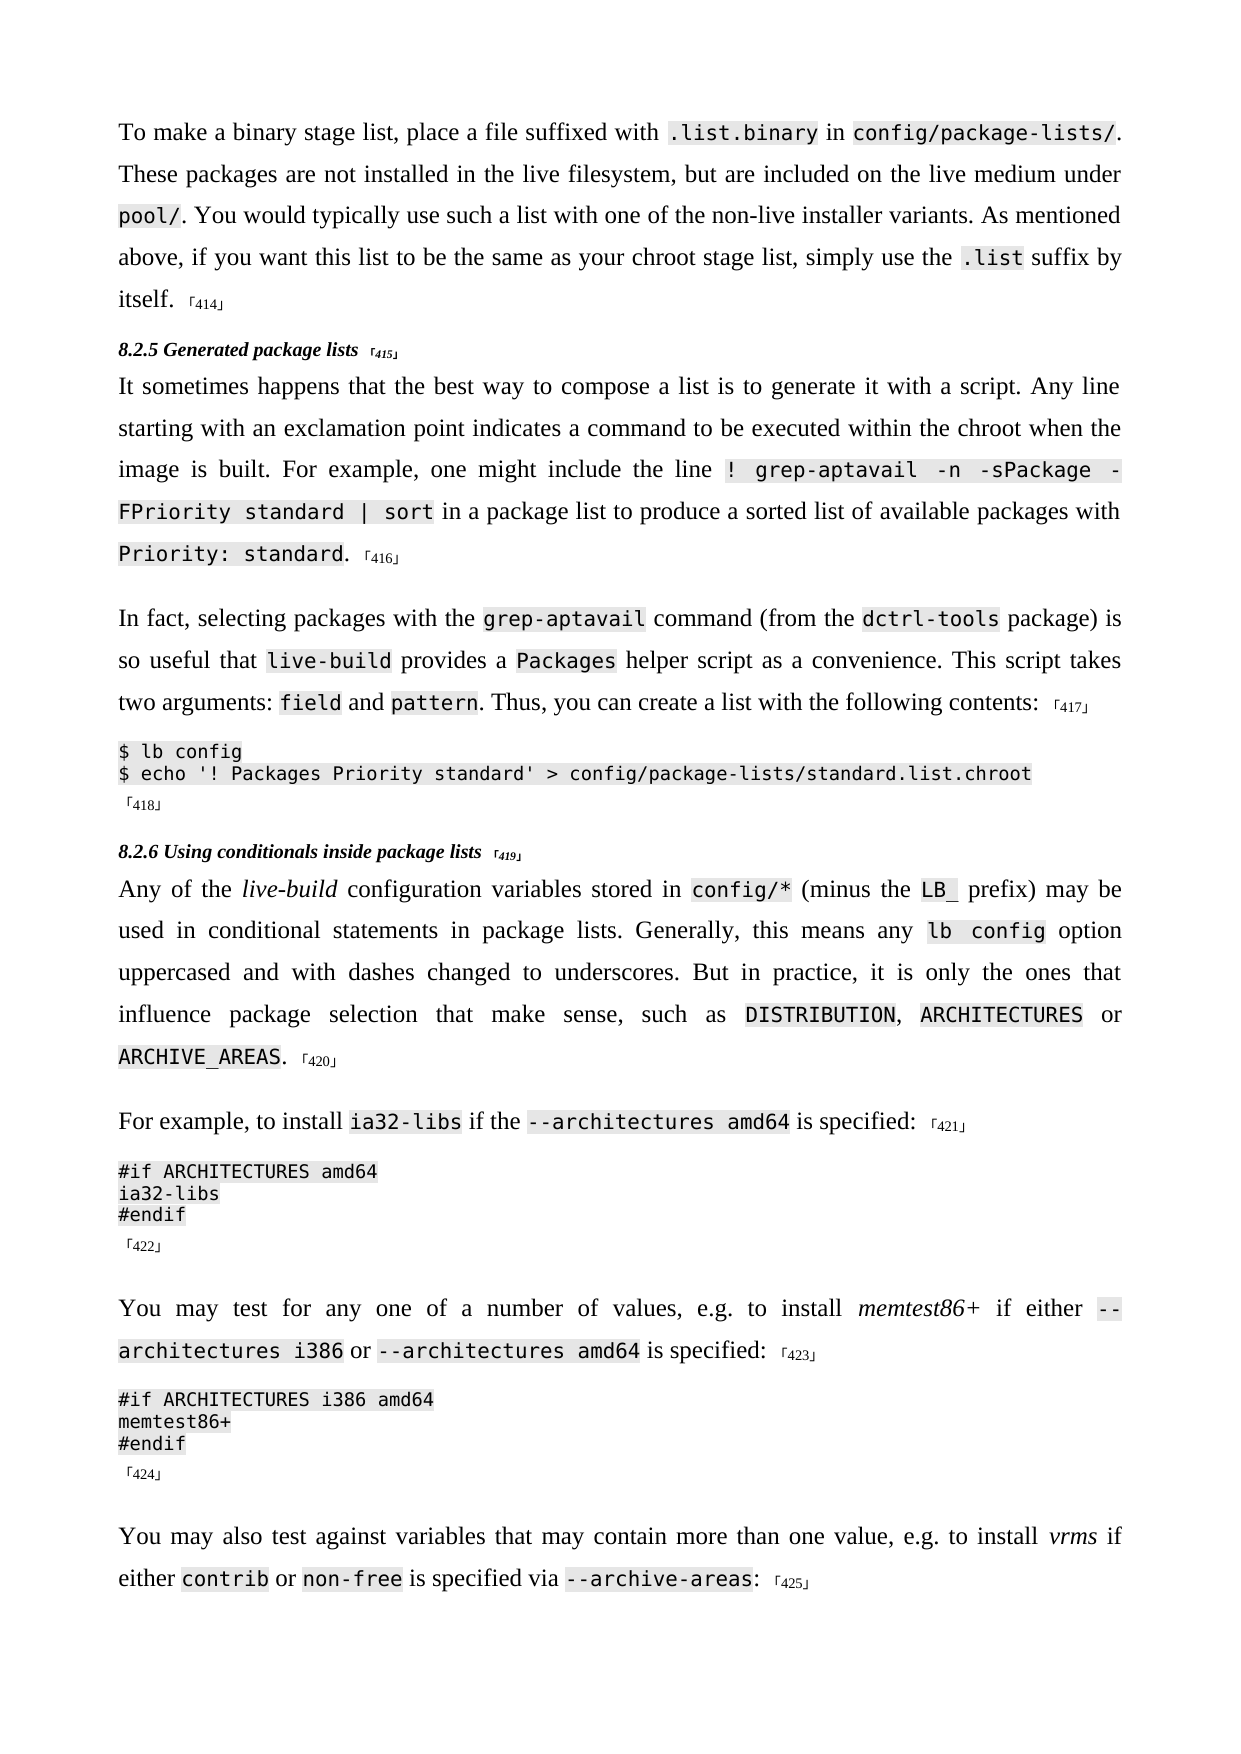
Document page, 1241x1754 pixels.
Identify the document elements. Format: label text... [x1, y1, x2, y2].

text 「424」 [118, 1455, 1122, 1483]
subtitle 8.2.5 Generated package lists 「415」 [118, 338, 1122, 361]
text To make a binary stage list, place a file suffixed with .list.binary in config/package-lists/. These packages are not installed in the live filesystem, but are included on the live medium under pool/. You would typically use such a list with one of the non-live installer variants. As mentioned above, if you want this list to be the same as your chroot stage list, simply use the .list suffix by itself. 「414」 [118, 118, 1122, 312]
text 「422」 [118, 1226, 1122, 1254]
text $ echo '! Packages Priority standard' > config/package-lists/standard.list.chroot [1032, 763, 1122, 785]
text You may test for any one of a number of values, e.g. to install memtest86+ if either --architectures i386 or --architectures amd64 is specified: 「423」 [118, 1294, 1122, 1363]
text #if ARCHITECTURES i386 amd64 [434, 1389, 1122, 1411]
text #endif [118, 1204, 1122, 1226]
text ia32-libs [220, 1183, 1122, 1204]
text memtest86+ [231, 1411, 1122, 1433]
text #endif [186, 1433, 1122, 1455]
text 「418」 [118, 785, 1122, 813]
subtitle 8.2.6 Using conditionals inside package lists 「419」 [118, 841, 1122, 863]
text Any of the live-build configuration variables stored in config/* (minus the LB_ prefix) may be used in conditional statements in package lists. Generally, this means any lb config option uppercased and with dashes changed to underscores. But in practice, it is only the ones that influence package selection that make sense, such as DISTRIBUTION, ARCHITECTURES or ARCHIVE_AREAS. 「420」 [118, 875, 1122, 1069]
text It sometimes happens that the best way to compose a list is to generate it with a script. Any line starting with an exclamation point indicates a command to be executed within the chroot when the image is built. For example, one might include the line ! grep-aptavail -n -sPackage -FPriority standard | sort in a package list to produce a sorted list of available packages with Priority: standard. 「416」 [118, 372, 1122, 567]
text $ lb config [242, 741, 1122, 763]
text In fact, selecting packages with the grep-aptavail command (from the dctrl-tools package) is so useful that live-build provides a Packages helper script as a convenience. This script takes two arguments: field and pattern. Thus, you can create a list with the following contents: 「417」 [118, 604, 1122, 716]
text For example, to install ia32-libs if the --architectures amd64 is specified: 「421」 [118, 1107, 1122, 1135]
text #if ARCHITECTURES amd64 [378, 1161, 1122, 1183]
text You may also test against variables that may contain more than one value, e.g. to install vrms if either contrib or non-free is specified via --archive-areas: 「425」 [118, 1522, 1122, 1592]
